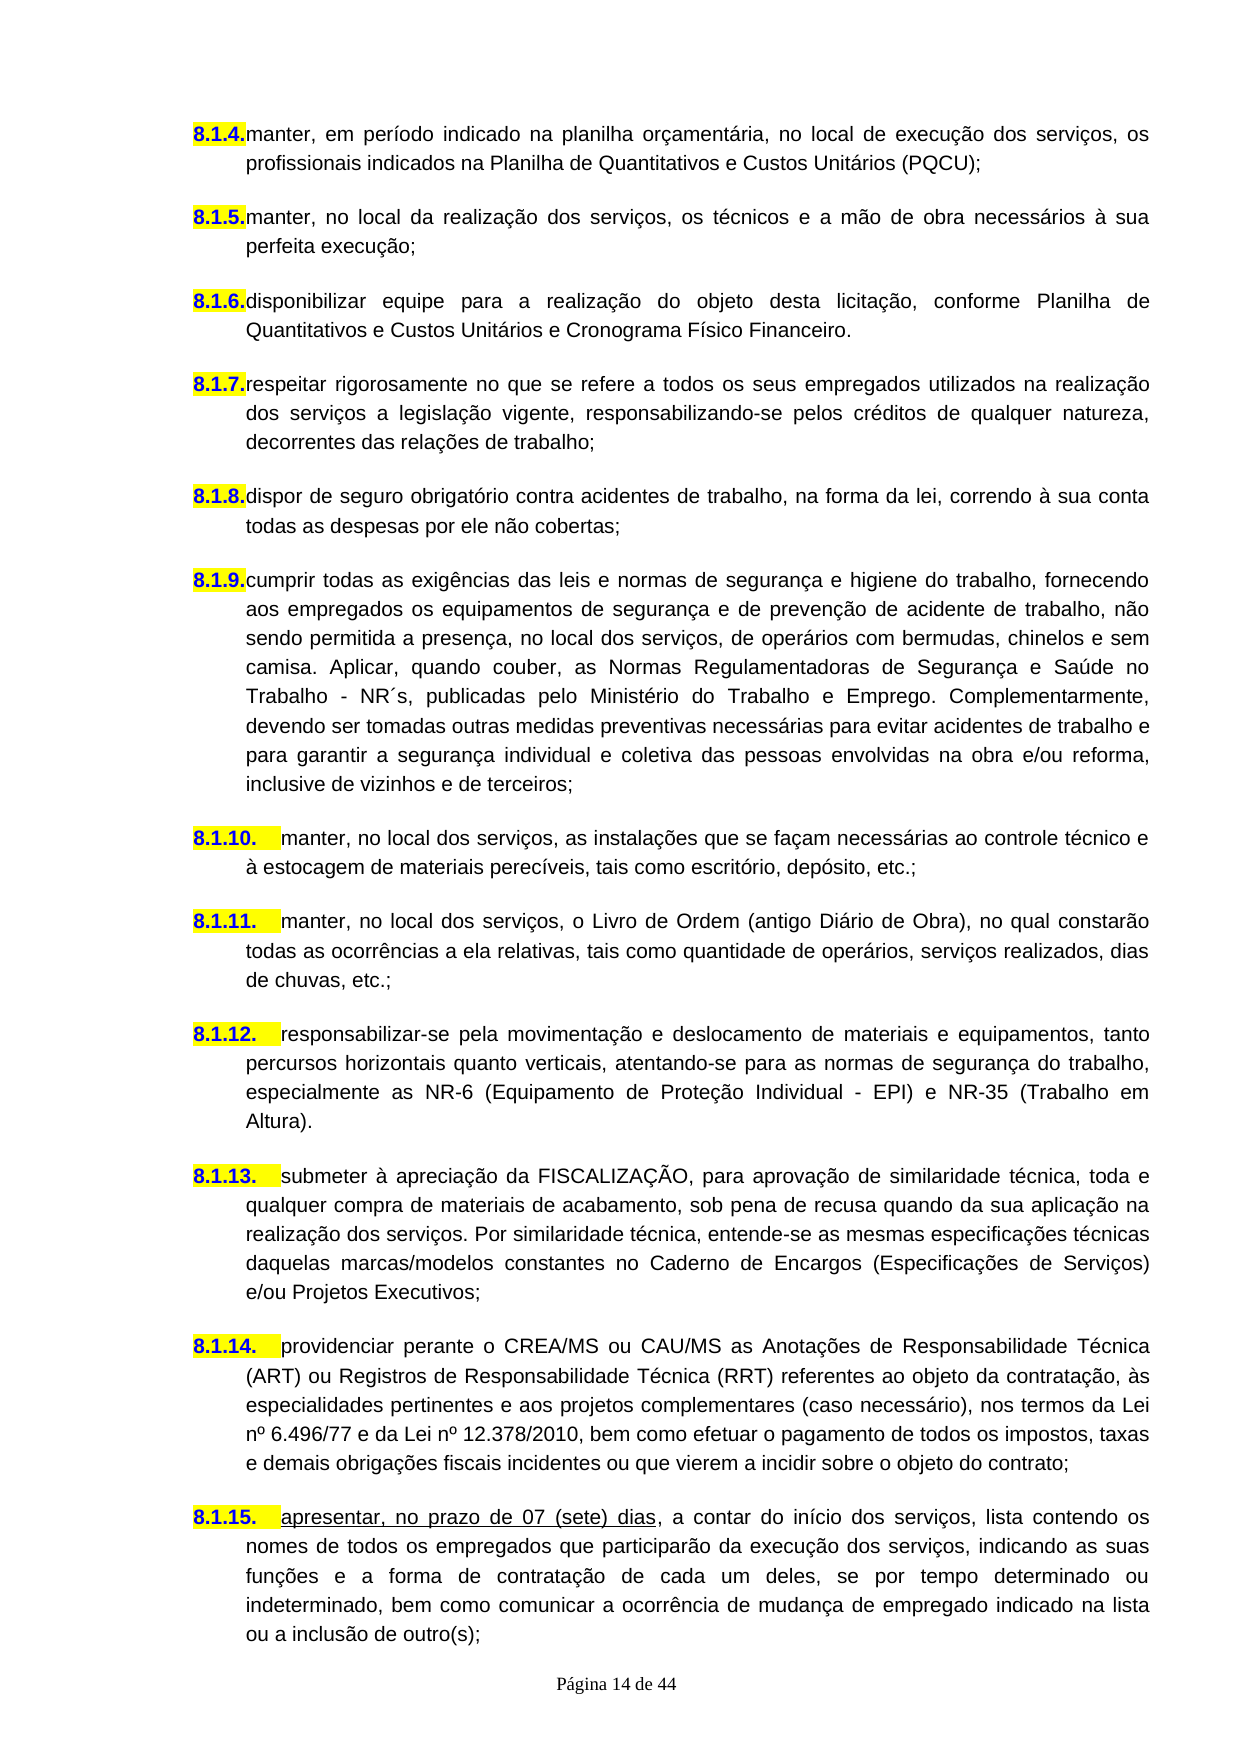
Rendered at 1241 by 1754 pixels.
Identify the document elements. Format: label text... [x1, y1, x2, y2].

list providenciar perante o CREA/MS ou CAU/MS as Anotações de Responsabilidade Técnica (ART) ou Registros de Responsabilidade Técnica (RRT) referentes ao objeto da contratação, às especialidades pertinentes e aos projetos complementares (caso necessário), nos termos da Lei nº 6.496/77 e da Lei nº 12.378/2010, bem como efetuar o pagamento de todos os impostos, taxas e demais obrigações fiscais incidentes ou que vierem a incidir sobre o objeto do contrato; [193, 1331, 1151, 1476]
list manter, no local dos serviços, o Livro de Ordem (antigo Diário de Obra), no qual constarão todas as ocorrências a ela relativas, tais como quantidade de operários, serviços realizados, dias de chuvas, etc.; [193, 906, 1151, 993]
list apresentar, no prazo de 07 (sete) dias, a contar do início dos serviços, lista contendo os nomes de todos os empregados que participarão da execução dos serviços, indicando as suas funções e a forma de contratação de cada um deles, se por tempo determinado ou indeterminado, bem como comunicar a ocorrência de mudança de empregado indicado na lista ou a inclusão de outro(s); [193, 1501, 1151, 1647]
list cumprir todas as exigências das leis e normas de segurança e higiene do trabalho, fornecendo aos empregados os equipamentos de segurança e de prevenção de acidente de trabalho, não sendo permitida a presença, no local dos serviços, de operários com bermudas, chinelos e sem camisa. Aplicar, quando couber, as Normas Regulamentadoras de Segurança e Saúde no Trabalho - NR´s, publicadas pelo Ministério do Trabalho e Emprego. Complementarmente, devendo ser tomadas outras medidas preventivas necessárias para evitar acidentes de trabalho e para garantir a segurança individual e coletiva das pessoas envolvidas na obra e/ou reforma, inclusive de vizinhos e de terceiros; [193, 564, 1151, 797]
list dispor de seguro obrigatório contra acidentes de trabalho, na forma da lei, correndo à sua conta todas as despesas por ele não cobertas; [193, 481, 1151, 539]
list respeitar rigorosamente no que se refere a todos os seus empregados utilizados na realização dos serviços a legislação vigente, responsabilizando-se pelos créditos de qualquer natureza, decorrentes das relações de trabalho; [193, 368, 1151, 456]
list manter, em período indicado na planilha orçamentária, no local de execução dos serviços, os profissionais indicados na Planilha de Quantitativos e Custos Unitários (PQCU); [193, 118, 1151, 176]
list manter, no local dos serviços, as instalações que se façam necessárias ao controle técnico e à estocagem de materiais perecíveis, tais como escritório, depósito, etc.; [193, 822, 1151, 881]
list disponibilizar equipe para a realização do objeto desta licitação, conforme Planilha de Quantitativos e Custos Unitários e Cronograma Físico Financeiro. [193, 285, 1151, 343]
list responsabilizar-se pela movimentação e deslocamento de materiais e equipamentos, tanto percursos horizontais quanto verticais, atentando-se para as normas de segurança do trabalho, especialmente as NR-6 (Equipamento de Proteção Individual - EPI) e NR-35 (Trabalho em Altura). [193, 1018, 1151, 1135]
list manter, no local da realização dos serviços, os técnicos e a mão de obra necessários à sua perfeita execução; [193, 201, 1151, 260]
list submeter à apreciação da FISCALIZAÇÃO, para aprovação de similaridade técnica, toda e qualquer compra de materiais de acabamento, sob pena de recusa quando da sua aplicação na realização dos serviços. Por similaridade técnica, entende-se as mesmas especificações técnicas daquelas marcas/modelos constantes no Caderno de Encargos (Especificações de Serviços) e/ou Projetos Executivos; [193, 1160, 1151, 1306]
